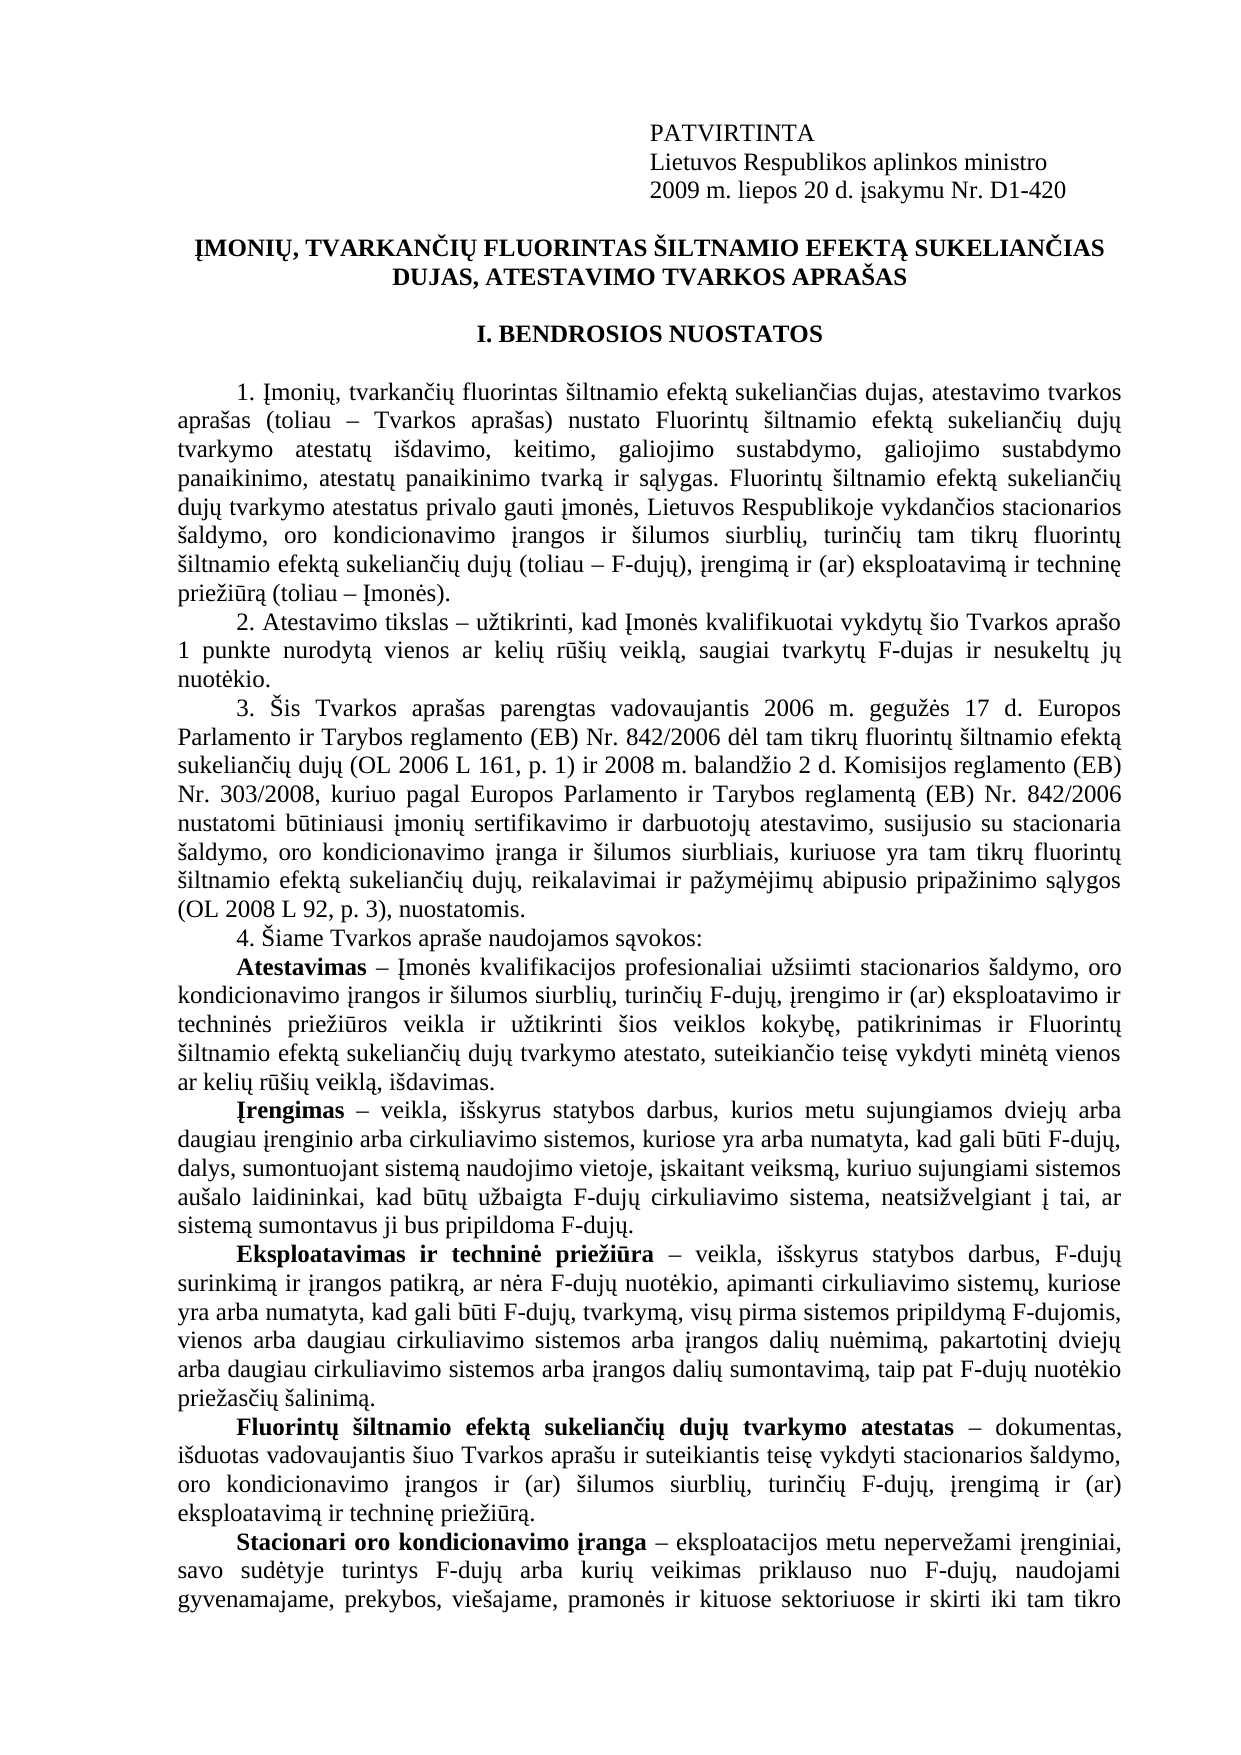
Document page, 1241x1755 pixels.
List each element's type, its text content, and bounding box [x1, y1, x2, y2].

text Fluorintų šiltnamio efektą sukeliančių dujų tvarkymo atestatas – dokumentas, išduotas vadovaujantis šiuo Tvarkos aprašu ir suteikiantis teisę vykdyti stacionarios šaldymo, oro kondicionavimo įrangos ir (ar) šilumos siurblių, turinčių F-dujų, įrengimą ir (ar) eksploatavimą ir techninę priežiūrą. [177, 1412, 1122, 1527]
text 3. Šis Tvarkos aprašas parengtas vadovaujantis 2006 m. gegužės 17 d. Europos Parlamento ir Tarybos reglamento (EB) Nr. 842/2006 dėl tam tikrų fluorintų šiltnamio efektą sukeliančių dujų (OL 2006 L 161, p. 1) ir 2008 m. balandžio 2 d. Komisijos reglamento (EB) Nr. 303/2008, kuriuo pagal Europos Parlamento ir Tarybos reglamentą (EB) Nr. 842/2006 nustatomi būtiniausi įmonių sertifikavimo ir darbuotojų atestavimo, susijusio su stacionaria šaldymo, oro kondicionavimo įranga ir šilumos siurbliais, kuriuose yra tam tikrų fluorintų šiltnamio efektą sukeliančių dujų, reikalavimai ir pažymėjimų abipusio pripažinimo sąlygos (OL 2008 L 92, p. 3), nuostatomis. [177, 693, 1122, 923]
text 1. Įmonių, tvarkančių fluorintas šiltnamio efektą sukeliančias dujas, atestavimo tvarkos aprašas (toliau – Tvarkos aprašas) nustato Fluorintų šiltnamio efektą sukeliančių dujų tvarkymo atestatų išdavimo, keitimo, galiojimo sustabdymo, galiojimo sustabdymo panaikinimo, atestatų panaikinimo tvarką ir sąlygas. Fluorintų šiltnamio efektą sukeliančių dujų tvarkymo atestatus privalo gauti įmonės, Lietuvos Respublikoje vykdančios stacionarios šaldymo, oro kondicionavimo įrangos ir šilumos siurblių, turinčių tam tikrų fluorintų šiltnamio efektą sukeliančių dujų (toliau – F-dujų), įrengimą ir (ar) eksploatavimą ir techninę priežiūrą (toliau – Įmonės). [177, 377, 1122, 607]
text Įrengimas – veikla, išskyrus statybos darbus, kurios metu sujungiamos dviejų arba daugiau įrenginio arba cirkuliavimo sistemos, kuriose yra arba numatyta, kad gali būti F-dujų, dalys, sumontuojant sistemą naudojimo vietoje, įskaitant veiksmą, kuriuo sujungiami sistemos aušalo laidininkai, kad būtų užbaigta F-dujų cirkuliavimo sistema, neatsižvelgiant į tai, ar sistemą sumontavus ji bus pripildoma F-dujų. [177, 1096, 1122, 1239]
text 2009 m. liepos 20 d. įsakymu Nr. D1-420 [649, 176, 1122, 204]
text Eksploatavimas ir techninė priežiūra – veikla, išskyrus statybos darbus, F-dujų surinkimą ir įrangos patikrą, ar nėra F-dujų nuotėkio, apimanti cirkuliavimo sistemų, kuriose yra arba numatyta, kad gali būti F-dujų, tvarkymą, visų pirma sistemos pripildymą F-dujomis, vienos arba daugiau cirkuliavimo sistemos arba įrangos dalių nuėmimą, pakartotinį dviejų arba daugiau cirkuliavimo sistemos arba įrangos dalių sumontavimą, taip pat F-dujų nuotėkio priežasčių šalinimą. [177, 1239, 1122, 1412]
text ĮMONIŲ, TVARKANČIŲ FLUORINTAS ŠILTNAMIO EFEKTĄ SUKELIANČIAS DUJAS, ATESTAVIMO TVARKOS APRAŠAS [177, 233, 1122, 291]
text I. BENDROSIOS NUOSTATOS [177, 319, 1122, 348]
text PATVIRTINTA [649, 118, 1122, 147]
text 2. Atestavimo tikslas – užtikrinti, kad Įmonės kvalifikuotai vykdytų šio Tvarkos aprašo 1 punkte nurodytą vienos ar kelių rūšių veiklą, saugiai tvarkytų F-dujas ir nesukeltų jų nuotėkio. [177, 607, 1122, 693]
text Atestavimas – Įmonės kvalifikacijos profesionaliai užsiimti stacionarios šaldymo, oro kondicionavimo įrangos ir šilumos siurblių, turinčių F-dujų, įrengimo ir (ar) eksploatavimo ir techninės priežiūros veikla ir užtikrinti šios veiklos kokybę, patikrinimas ir Fluorintų šiltnamio efektą sukeliančių dujų tvarkymo atestato, suteikiančio teisę vykdyti minėtą vienos ar kelių rūšių veiklą, išdavimas. [177, 952, 1122, 1096]
text Lietuvos Respublikos aplinkos ministro [649, 147, 1122, 176]
text Stacionari oro kondicionavimo įranga – eksploatacijos metu nepervežami įrenginiai, savo sudėtyje turintys F-dujų arba kurių veikimas priklauso nuo F-dujų, naudojami gyvenamajame, prekybos, viešajame, pramonės ir kituose sektoriuose ir skirti iki tam tikro [177, 1527, 1122, 1613]
text 4. Šiame Tvarkos apraše naudojamos sąvokos: [177, 923, 1122, 952]
